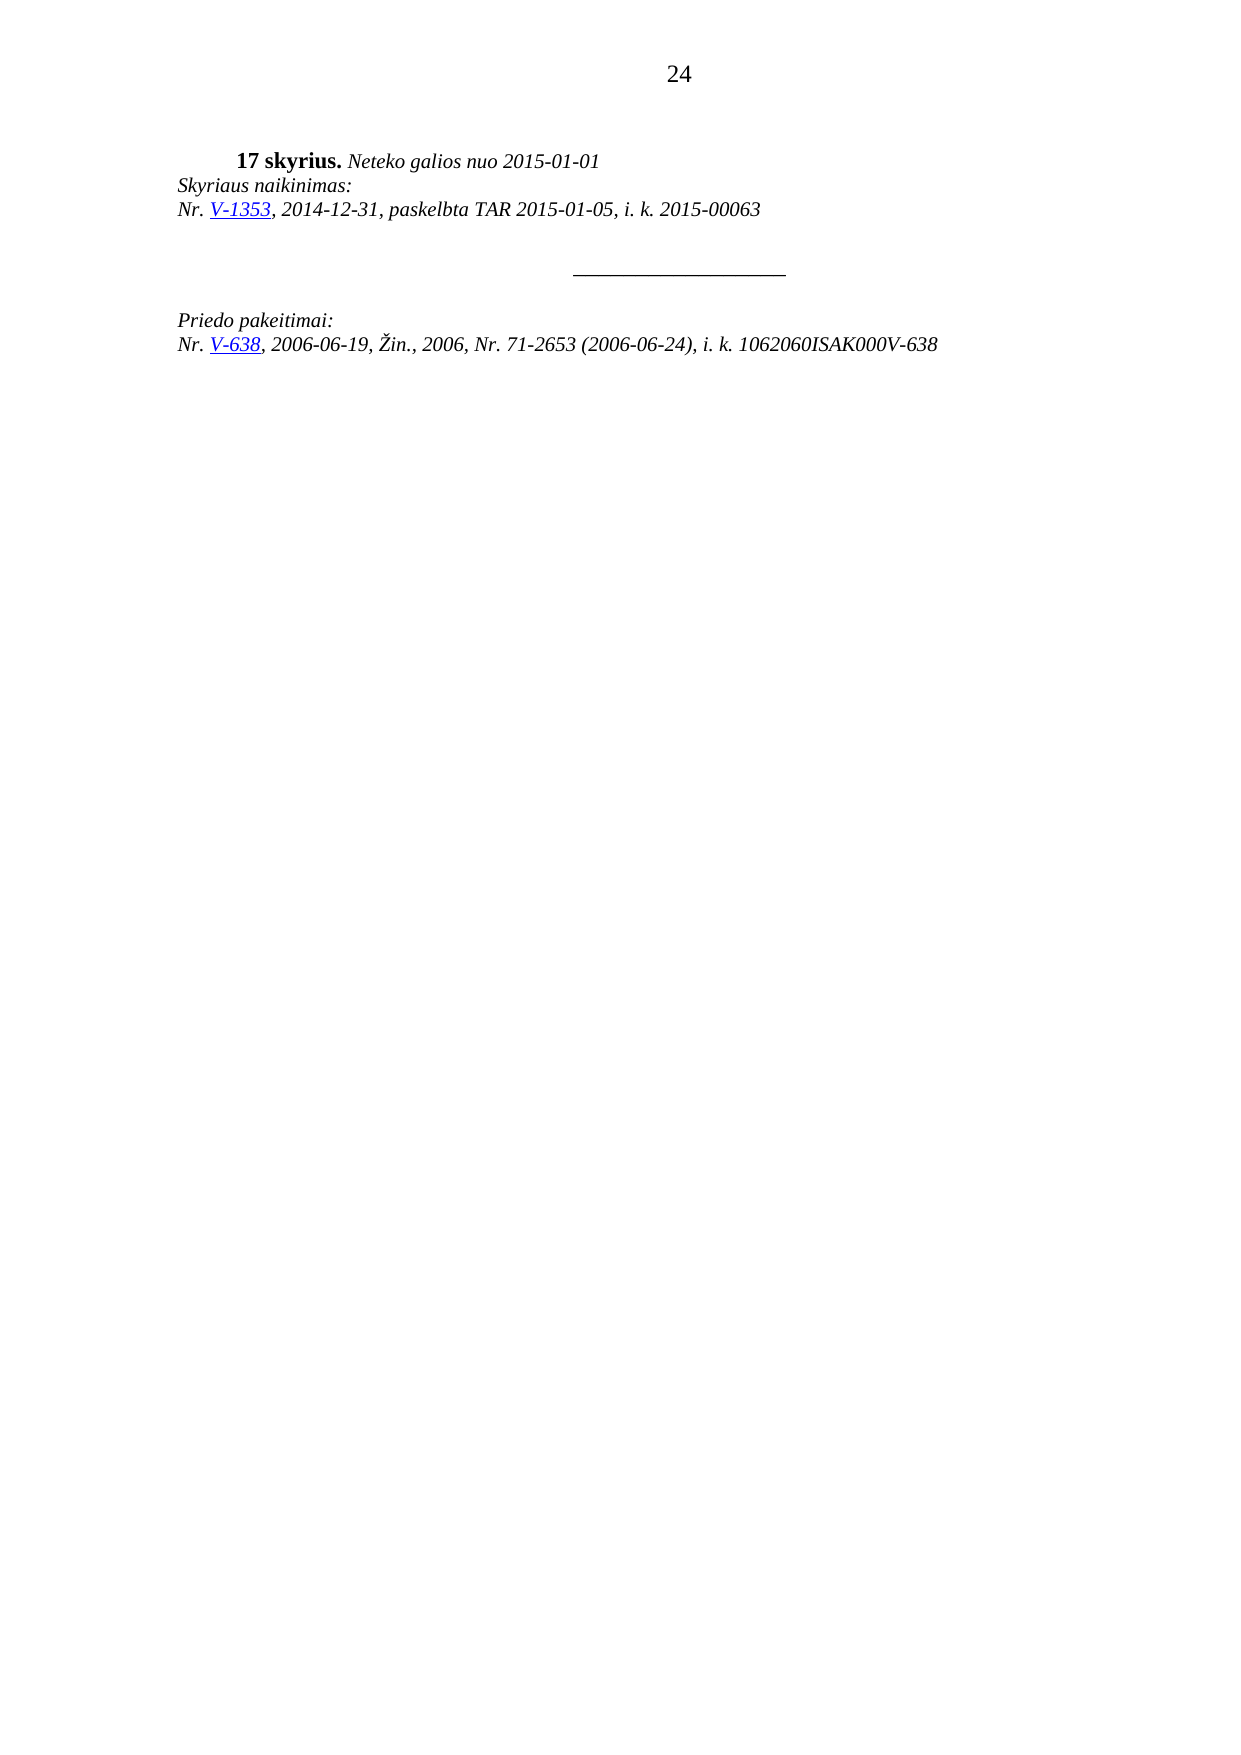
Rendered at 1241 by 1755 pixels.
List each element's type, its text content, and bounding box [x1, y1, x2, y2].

text Priedo pakeitimai: [177, 308, 1181, 332]
text Nr. V-638, 2006-06-19, Žin., 2006, Nr. 71-2653 (2006-06-24), i. k. 1062060ISAK000V-638 [177, 332, 1181, 356]
text Nr. V-1353, 2014-12-31, paskelbta TAR 2015-01-05, i. k. 2015-00063 [177, 197, 1181, 221]
text _________________ [177, 250, 1181, 279]
text 17 skyrius. Neteko galios nuo 2015-01-01 [177, 147, 1181, 173]
text Skyriaus naikinimas: [177, 173, 1181, 197]
